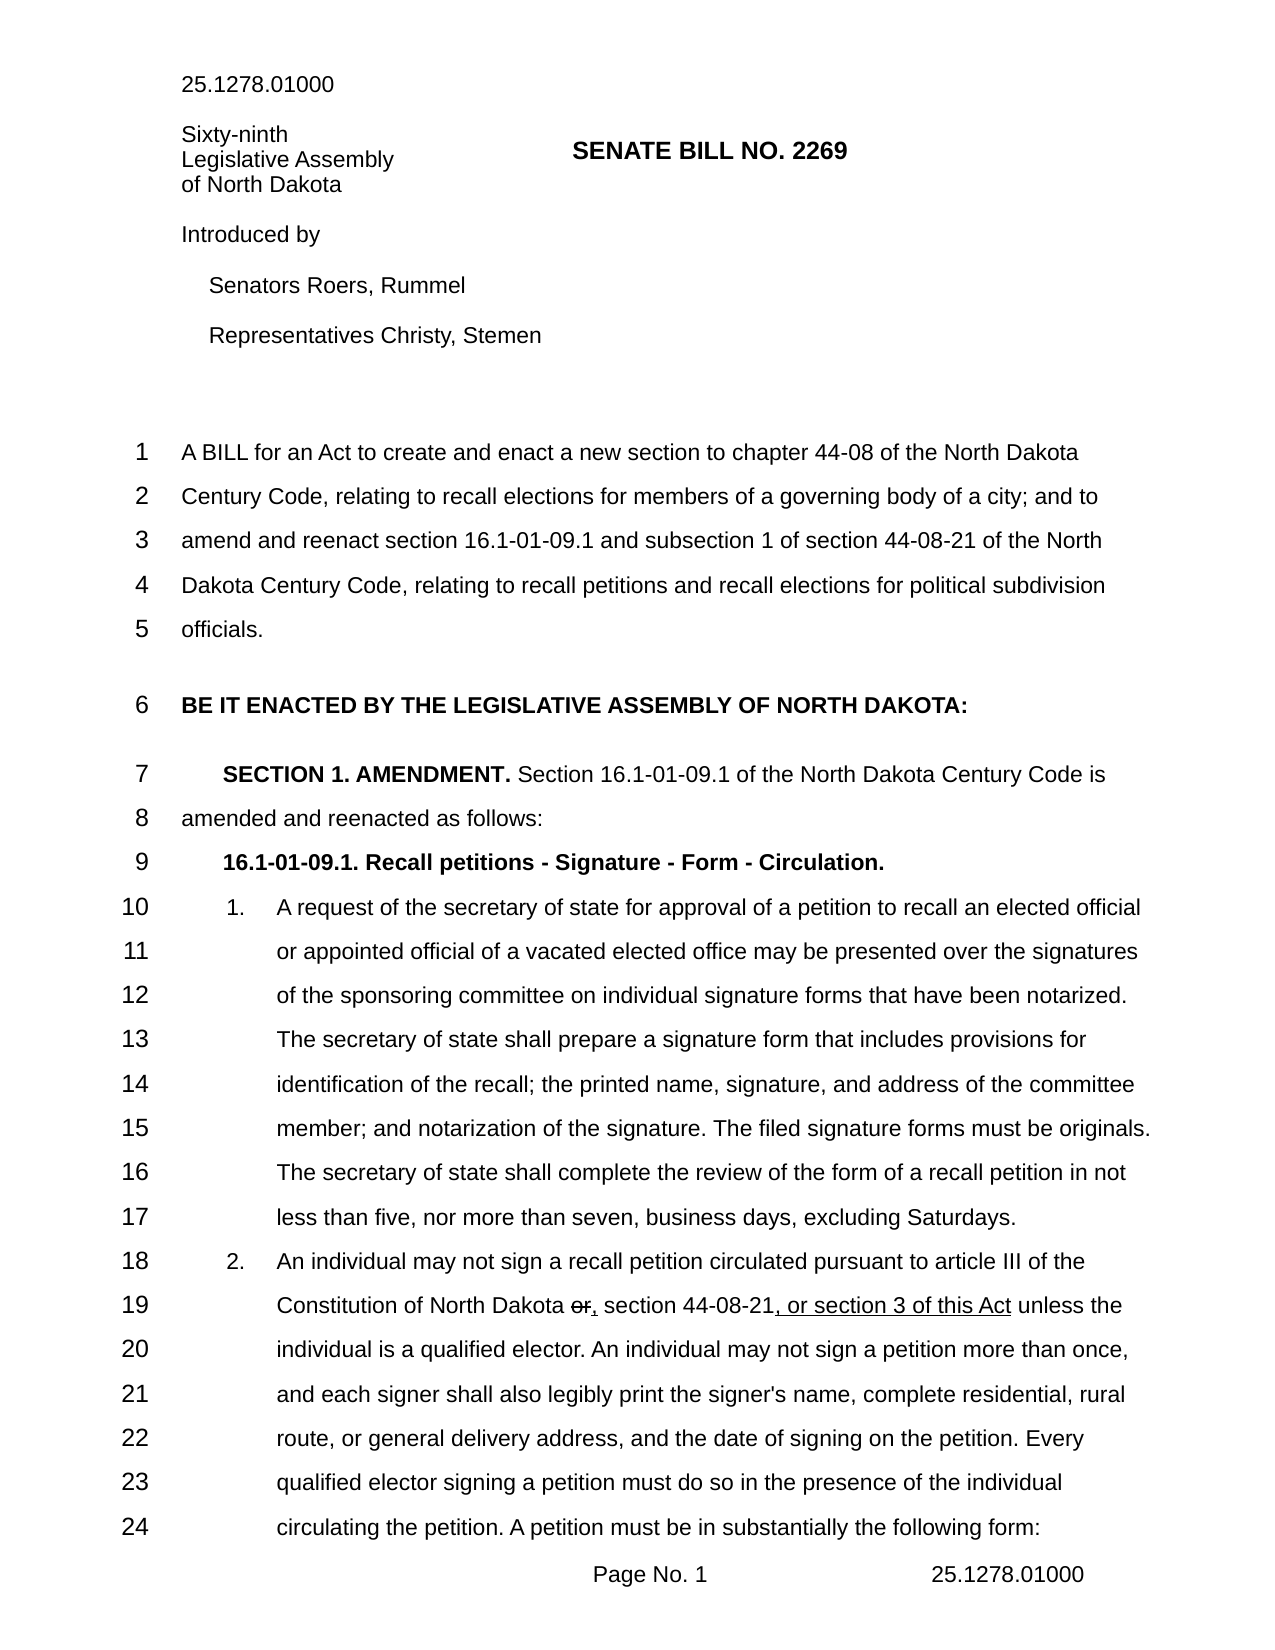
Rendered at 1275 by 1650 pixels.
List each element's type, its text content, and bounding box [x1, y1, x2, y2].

text Legislative Assembly [181, 148, 1154, 173]
text . [181, 73, 1154, 133]
text BE IT ENACTED BY THE LEGISLATIVE ASSEMBLY OF NORTH DAKOTA: [181, 678, 1154, 722]
title A BILL for an Act to create and enact a new section to chapter 44‑08 of the North Dakota Century Code, relating to recall elections for members of a governing body of a city; and to amend and reenact section 16.1‑01‑09.1 and subsection 1 of section 44‑08‑21 of the North Dakota Century Code, relating to recall petitions and recall elections for political subdivision officials. [181, 425, 1154, 646]
text 2. An individual may not sign a recall petition circulated pursuant to article III of the Constitution of North Dakota or, section 44‑08‑21, or section 3 of this Act unless the individual is a qualified elector. An individual may not sign a petition more than once, and each signer shall also legibly print the signer's name, complete residential, rural route, or general delivery address, and the date of signing on the petition. Every qualified elector signing a petition must do so in the presence of the individual circulating the petition. A petition must be in substantially the following form: [181, 1234, 1154, 1544]
title BILL NO. [565, 136, 848, 165]
text Introduced by [181, 223, 1154, 248]
text Representatives Christy, Stemen [208, 325, 1154, 348]
text 1. A request of the secretary of state for approval of a petition to recall an elected official or appointed official of a vacated elected office may be presented over the signatures of the sponsoring committee on individual signature forms that have been notarized. The secretary of state shall prepare a signature form that includes provisions for identification of the recall; the printed name, signature, and address of the committee member; and notarization of the signature. The filed signature forms must be originals. The secretary of state shall complete the review of the form of a recall petition in not less than five, nor more than seven, business days, excluding Saturdays. [181, 880, 1154, 1234]
subtitle 16.1‑01‑09.1. Recall petitions ‑ Signature ‑ Form ‑ Circulation. [181, 835, 1154, 880]
text SECTION 1. AMENDMENT. Section 16.1‑01‑09.1 of the North Dakota Century Code is amended and reenacted as follows: [181, 747, 1154, 835]
text of North Dakota [181, 173, 1154, 198]
text Senators Roers, Rummel [208, 275, 1154, 298]
